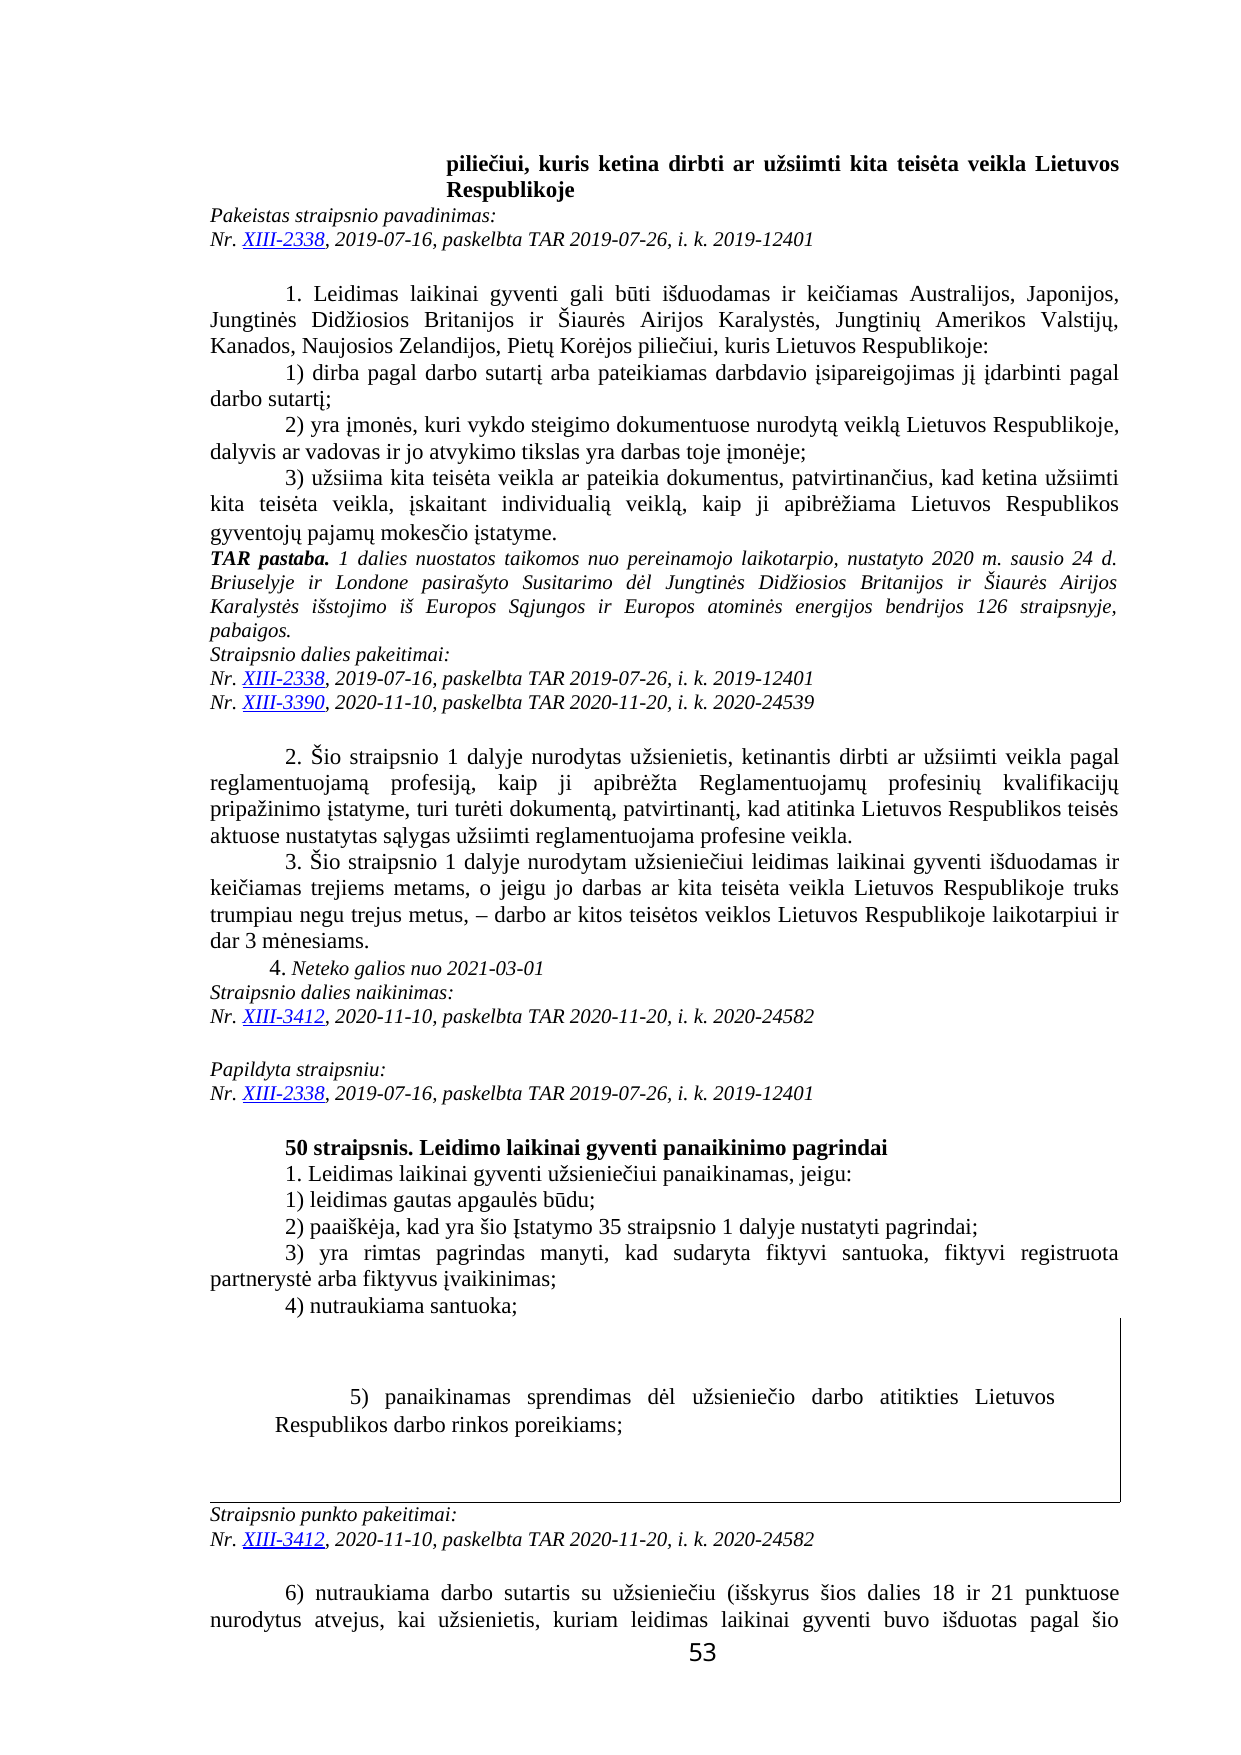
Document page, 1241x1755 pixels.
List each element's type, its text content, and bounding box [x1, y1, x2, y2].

text Nr. XIII-2338, 2019-07-16, paskelbta TAR 2019-07-26, i. k. 2019-12401 [210, 1081, 1120, 1105]
text Pakeistas straipsnio pavadinimas: [210, 203, 1120, 227]
text Straipsnio dalies pakeitimai: [210, 642, 1120, 666]
text 2. Šio straipsnio 1 dalyje nurodytas užsienietis, ketinantis dirbti ar užsiimti veikla pagal reglamentuojamą profesiją, kaip ji apibrėžta Reglamentuojamų profesinių kvalifikacijų pripažinimo įstatyme, turi turėti dokumentą, patvirtinantį, kad atitinka Lietuvos Respublikos teisės aktuose nustatytas sąlygas užsiimti reglamentuojama profesine veikla. [210, 743, 1120, 848]
text 3) yra rimtas pagrindas manyti, kad sudaryta fiktyvi santuoka, fiktyvi registruota partnerystė arba fiktyvus įvaikinimas; [210, 1239, 1120, 1292]
text Nr. XIII-2338, 2019-07-16, paskelbta TAR 2019-07-26, i. k. 2019-12401 [210, 666, 1120, 690]
text 50 straipsnis. Leidimo laikinai gyventi panaikinimo pagrindai [210, 1134, 1120, 1160]
text 3) užsiima kita teisėta veikla ar pateikia dokumentus, patvirtinančius, kad ketina užsiimti kita teisėta veikla, įskaitant individualią veiklą, kaip ji apibrėžiama Lietuvos Respublikos gyventojų pajamų mokesčio įstatyme. [210, 464, 1120, 546]
text TAR pastaba. 1 dalies nuostatos taikomos nuo pereinamojo laikotarpio, nustatyto 2020 m. sausio 24 d. Briuselyje ir Londone pasirašyto Susitarimo dėl Jungtinės Didžiosios Britanijos ir Šiaurės Airijos Karalystės išstojimo iš Europos Sąjungos ir Europos atominės energijos bendrijos 126 straipsnyje, pabaigos. [210, 546, 1120, 642]
text 4. Neteko galios nuo 2021-03-01 [210, 953, 1120, 980]
text Straipsnio dalies naikinimas: [210, 980, 1120, 1004]
text 2) yra įmonės, kuri vykdo steigimo dokumentuose nurodytą veiklą Lietuvos Respublikoje, dalyvis ar vadovas ir jo atvykimo tikslas yra darbas toje įmonėje; [210, 411, 1120, 464]
text Straipsnio punkto pakeitimai: [210, 1502, 1120, 1526]
text 6) nutraukiama darbo sutartis su užsieniečiu (išskyrus šios dalies 18 ir 21 punktuose nurodytus atvejus, kai užsienietis, kuriam leidimas laikinai gyventi buvo išduotas pagal šio [210, 1579, 1120, 1632]
text piliečiui, kuris ketina dirbti ar užsiimti kita teisėta veikla Lietuvos Respublikoje [285, 150, 1120, 203]
text 5) panaikinamas sprendimas dėl užsieniečio darbo atitikties Lietuvos Respublikos darbo rinkos poreikiams; [210, 1318, 1120, 1502]
text Nr. XIII-3412, 2020-11-10, paskelbta TAR 2020-11-20, i. k. 2020-24582 [210, 1526, 1120, 1551]
text 1. Leidimas laikinai gyventi užsieniečiui panaikinamas, jeigu: [210, 1160, 1120, 1186]
text Papildyta straipsniu: [210, 1057, 1120, 1081]
text 1) dirba pagal darbo sutartį arba pateikiamas darbdavio įsipareigojimas jį įdarbinti pagal darbo sutartį; [210, 359, 1120, 411]
text 2) paaiškėja, kad yra šio Įstatymo 35 straipsnio 1 dalyje nustatyti pagrindai; [210, 1213, 1120, 1239]
text Nr. XIII-3412, 2020-11-10, paskelbta TAR 2020-11-20, i. k. 2020-24582 [210, 1004, 1120, 1028]
text 4) nutraukiama santuoka; [210, 1292, 1120, 1318]
text 3. Šio straipsnio 1 dalyje nurodytam užsieniečiui leidimas laikinai gyventi išduodamas ir keičiamas trejiems metams, o jeigu jo darbas ar kita teisėta veikla Lietuvos Respublikoje truks trumpiau negu trejus metus, – darbo ar kitos teisėtos veiklos Lietuvos Respublikoje laikotarpiui ir dar 3 mėnesiams. [210, 848, 1120, 953]
text 1) leidimas gautas apgaulės būdu; [210, 1186, 1120, 1213]
text Nr. XIII-3390, 2020-11-10, paskelbta TAR 2020-11-20, i. k. 2020-24539 [210, 690, 1120, 714]
text Nr. XIII-2338, 2019-07-16, paskelbta TAR 2019-07-26, i. k. 2019-12401 [210, 227, 1120, 251]
text 1. Leidimas laikinai gyventi gali būti išduodamas ir keičiamas Australijos, Japonijos, Jungtinės Didžiosios Britanijos ir Šiaurės Airijos Karalystės, Jungtinių Amerikos Valstijų, Kanados, Naujosios Zelandijos, Pietų Korėjos piliečiui, kuris Lietuvos Respublikoje: [210, 279, 1120, 359]
